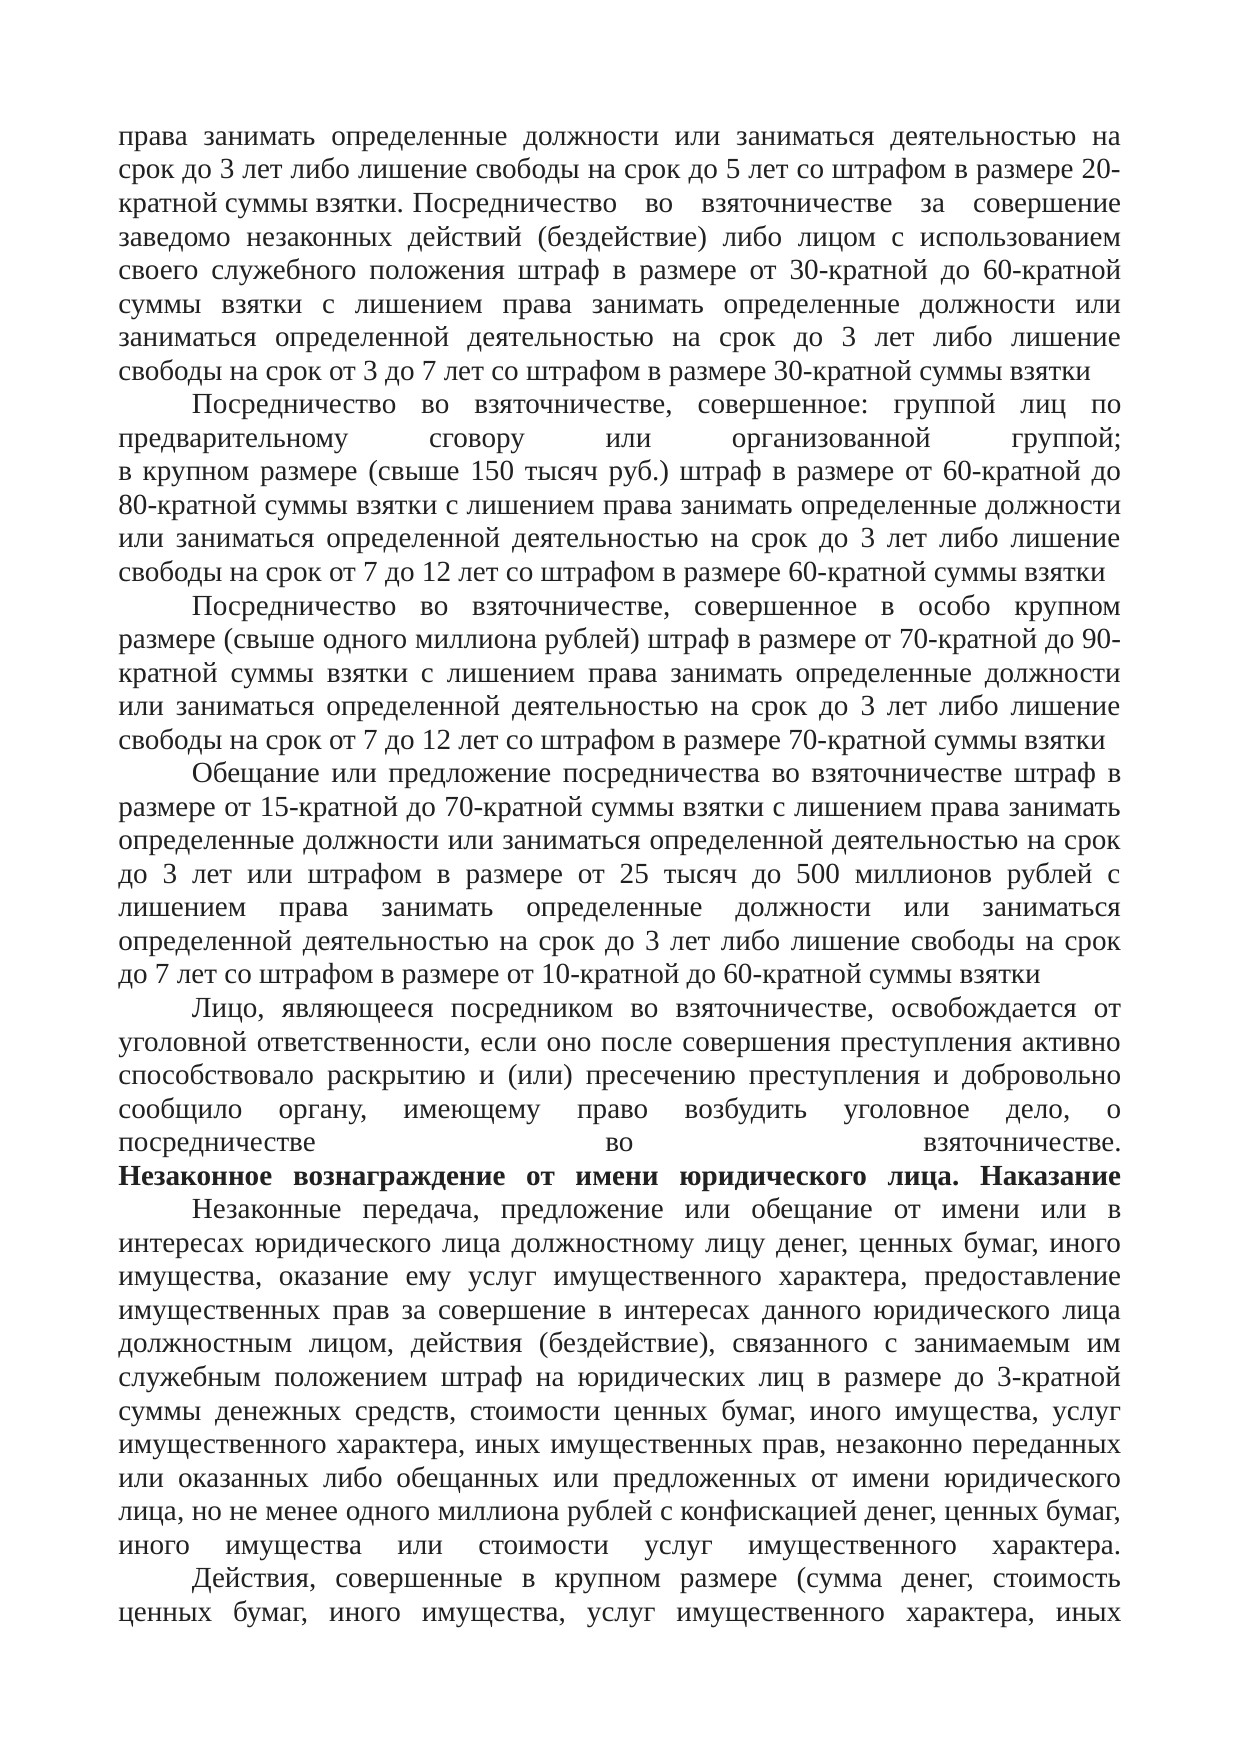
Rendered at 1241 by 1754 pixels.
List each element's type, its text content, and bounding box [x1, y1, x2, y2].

text Посредничество во взяточничестве, совершенное в особо крупном размере (свыше одного миллиона рублей) штраф в размере от 70-кратной до 90-кратной суммы взятки с лишением права занимать определенные должности или заниматься определенной деятельностью на срок до 3 лет либо лишение свободы на срок от 7 до 12 лет со штрафом в размере 70-кратной суммы взятки [118, 588, 1122, 755]
text Лицо, являющееся посредником во взяточничестве, освобождается от уголовной ответственности, если оно после совершения преступления активно способствовало раскрытию и (или) пресечению преступления и добровольно сообщило органу, имеющему право возбудить уголовное дело, о посредничестве во взяточничестве. Незаконное вознаграждение от имени юридического лица. Наказание Незаконные передача, предложение или обещание от имени или в интересах юридического лица должностному лицу денег, ценных бумаг, иного имущества, оказание ему услуг имущественного характера, предоставление имущественных прав за совершение в интересах данного юридического лица должностным лицом, действия (бездействие), связанного с занимаемым им служебным положением штраф на юридических лиц в размере до 3-кратной суммы денежных средств, стоимости ценных бумаг, иного имущества, услуг имущественного характера, иных имущественных прав, незаконно переданных или оказанных либо обещанных или предложенных от имени юридического лица, но не менее одного миллиона рублей с конфискацией денег, ценных бумаг, иного имущества или стоимости услуг имущественного характера. Действия, совершенные в крупном размере (сумма денег, стоимость ценных бумаг, иного имущества, услуг имущественного характера, иных [118, 990, 1122, 1627]
text Посредничество во взяточничестве, совершенное: группой лиц по предварительному сговору или организованной группой; в крупном размере (свыше 150 тысяч руб.) штраф в размере от 60-кратной до 80-кратной суммы взятки с лишением права занимать определенные должности или заниматься определенной деятельностью на срок до 3 лет либо лишение свободы на срок от 7 до 12 лет со штрафом в размере 60-кратной суммы взятки [118, 386, 1122, 588]
text Обещание или предложение посредничества во взяточничестве штраф в размере от 15-кратной до 70-кратной суммы взятки с лишением права занимать определенные должности или заниматься определенной деятельностью на срок до 3 лет или штрафом в размере от 25 тысяч до 500 миллионов рублей с лишением права занимать определенные должности или заниматься определенной деятельностью на срок до 3 лет либо лишение свободы на срок до 7 лет со штрафом в размере от 10-кратной до 60-кратной суммы взятки [118, 755, 1122, 990]
text права занимать определенные должности или заниматься деятельностью на срок до 3 лет либо лишение свободы на срок до 5 лет со штрафом в размере 20-кратной суммы взятки. Посредничество во взяточничестве за совершение заведомо незаконных действий (бездействие) либо лицом с использованием своего служебного положения штраф в размере от 30-кратной до 60-кратной суммы взятки с лишением права занимать определенные должности или заниматься определенной деятельностью на срок до 3 лет либо лишение свободы на срок от 3 до 7 лет со штрафом в размере 30-кратной суммы взятки [118, 118, 1122, 386]
